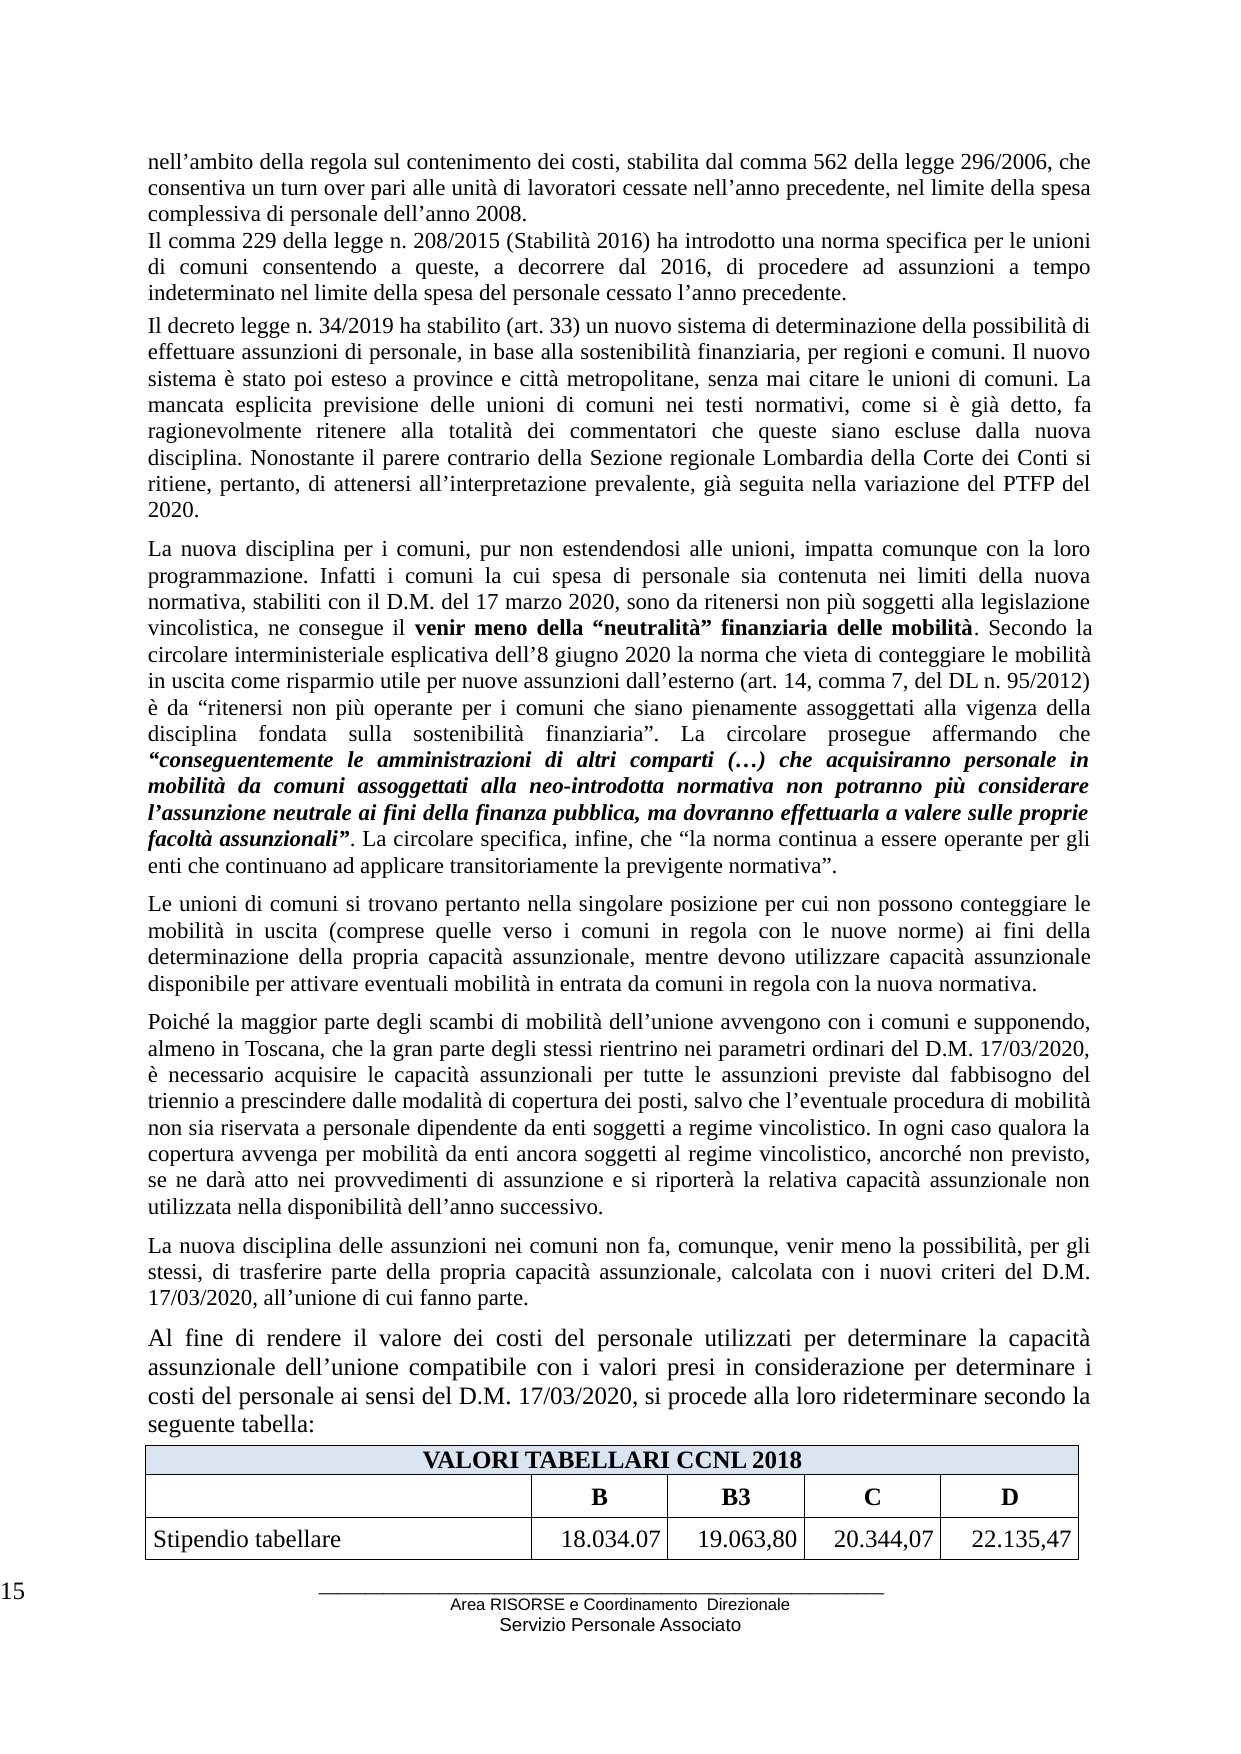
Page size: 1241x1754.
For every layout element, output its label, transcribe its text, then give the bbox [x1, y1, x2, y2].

table_cell 22.135,47 [941, 1518, 1078, 1559]
table_cell 19.063,80 [668, 1518, 804, 1559]
text Al fine di rendere il valore dei costi del personale utilizzati per determinare la capacità assunzionale dell’unione compatibile con i valori presi in considerazione per determinare i costi del personale ai sensi del D.M. 17/03/2020, si procede alla loro rideterminare secondo la seguente tabella: [148, 1323, 1092, 1438]
text Poiché la maggior parte degli scambi di mobilità dell’unione avvengono con i comuni e supponendo, almeno in Toscana, che la gran parte degli stessi rientrino nei parametri ordinari del D.M. 17/03/2020, è necessario acquisire le capacità assunzionali per tutte le assunzioni previste dal fabbisogno del triennio a prescindere dalle modalità di copertura dei posti, salvo che l’eventuale procedura di mobilità non sia riservata a personale dipendente da enti soggetti a regime vincolistico. In ogni caso qualora la copertura avvenga per mobilità da enti ancora soggetti al regime vincolistico, ancorché non previsto, se ne darà atto nei provvedimenti di assunzione e si riporterà la relativa capacità assunzionale non utilizzata nella disponibilità dell’anno successivo. [148, 1008, 1092, 1219]
table_cell Stipendio tabellare [146, 1518, 531, 1559]
text La nuova disciplina delle assunzioni nei comuni non fa, comunque, venir meno la possibilità, per gli stessi, di trasferire parte della propria capacità assunzionale, calcolata con i nuovi criteri del D.M. 17/03/2020, all’unione di cui fanno parte. [148, 1232, 1092, 1311]
table_header VALORI TABELLARI CCNL 2018 [146, 1446, 1078, 1474]
table_cell 20.344,07 [805, 1518, 940, 1559]
text Il comma 229 della legge n. 208/2015 (Stabilità 2016) ha introdotto una norma specifica per le unioni di comuni consentendo a queste, a decorrere dal 2016, di procedere ad assunzioni a tempo indeterminato nel limite della spesa del personale cessato l’anno precedente. [148, 227, 1092, 306]
text nell’ambito della regola sul contenimento dei costi, stabilita dal comma 562 della legge 296/2006, che consentiva un turn over pari alle unità di lavoratori cessate nell’anno precedente, nel limite della spesa complessiva di personale dell’anno 2008. [148, 148, 1092, 227]
table_cell B3 [668, 1475, 804, 1517]
table_cell [146, 1475, 531, 1517]
text La nuova disciplina per i comuni, pur non estendendosi alle unioni, impatta comunque con la loro programmazione. Infatti i comuni la cui spesa di personale sia contenuta nei limiti della nuova normativa, stabiliti con il D.M. del 17 marzo 2020, sono da ritenersi non più soggetti alla legislazione vincolistica, ne consegue il venir meno della “neutralità” finanziaria delle mobilità. Secondo la circolare interministeriale esplicativa dell’8 giugno 2020 la norma che vieta di conteggiare le mobilità in uscita come risparmio utile per nuove assunzioni dall’esterno (art. 14, comma 7, del DL n. 95/2012) è da “ritenersi non più operante per i comuni che siano pienamente assoggettati alla vigenza della disciplina fondata sulla sostenibilità finanziaria”. La circolare prosegue affermando che “conseguentemente le amministrazioni di altri comparti (…) che acquisiranno personale in mobilità da comuni assoggettati alla neo-introdotta normativa non potranno più considerare l’assunzione neutrale ai fini della finanza pubblica, ma dovranno effettuarla a valere sulle proprie facoltà assunzionali”. La circolare specifica, infine, che “la norma continua a essere operante per gli enti che continuano ad applicare transitoriamente la previgente normativa”. [148, 535, 1092, 878]
text Il decreto legge n. 34/2019 ha stabilito (art. 33) un nuovo sistema di determinazione della possibilità di effettuare assunzioni di personale, in base alla sostenibilità finanziaria, per regioni e comuni. Il nuovo sistema è stato poi esteso a province e città metropolitane, senza mai citare le unioni di comuni. La mancata esplicita previsione delle unioni di comuni nei testi normativi, come si è già detto, fa ragionevolmente ritenere alla totalità dei commentatori che queste siano escluse dalla nuova disciplina. Nonostante il parere contrario della Sezione regionale Lombardia della Corte dei Conti si ritiene, pertanto, di attenersi all’interpretazione prevalente, già seguita nella variazione del PTFP del 2020. [148, 312, 1092, 523]
table_cell C [805, 1475, 940, 1517]
table_cell D [941, 1475, 1078, 1517]
table_cell 18.034.07 [532, 1518, 667, 1559]
table_cell B [532, 1475, 667, 1517]
text Le unioni di comuni si trovano pertanto nella singolare posizione per cui non possono conteggiare le mobilità in uscita (comprese quelle verso i comuni in regola con le nuove norme) ai fini della determinazione della propria capacità assunzionale, mentre devono utilizzare capacità assunzionale disponibile per attivare eventuali mobilità in entrata da comuni in regola con la nuova normativa. [148, 891, 1092, 996]
